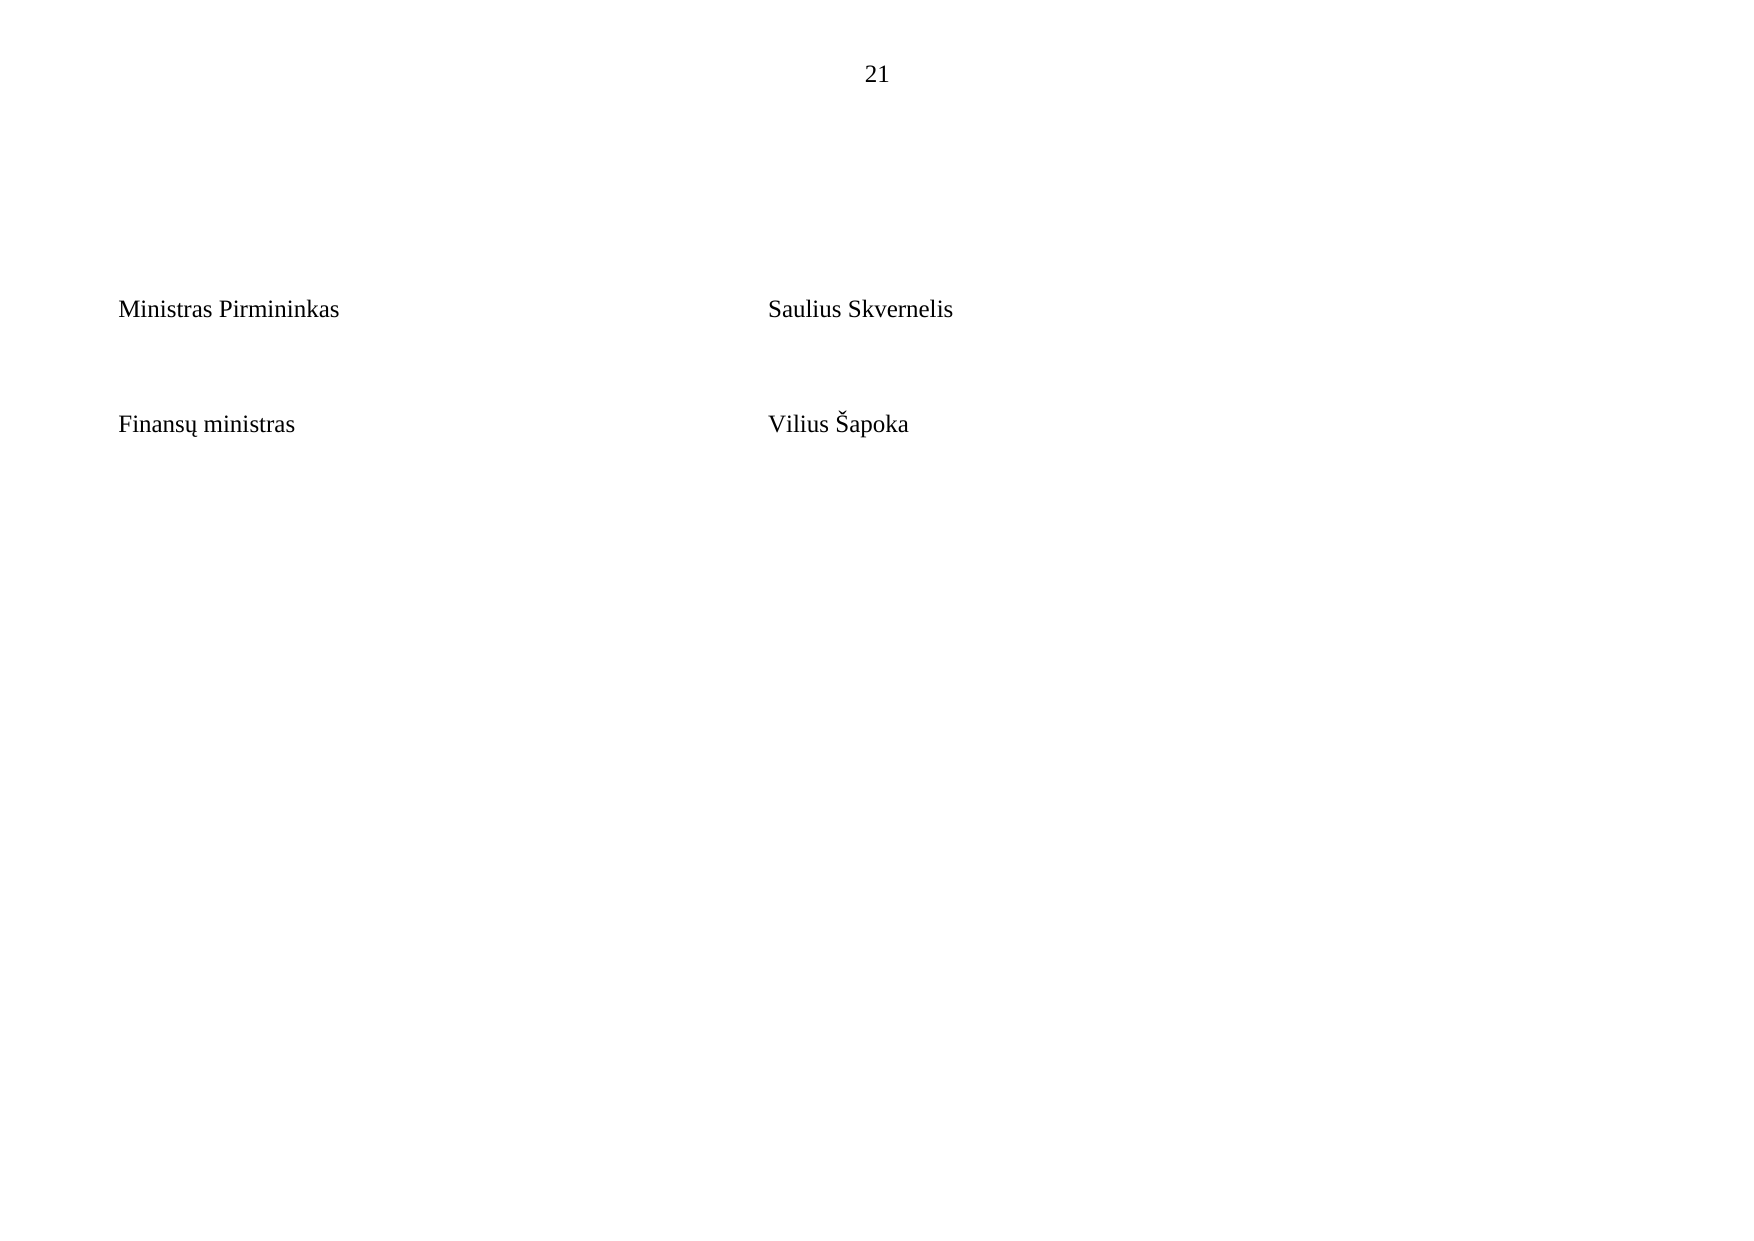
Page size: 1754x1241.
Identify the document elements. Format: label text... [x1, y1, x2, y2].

text Finansų ministras Vilius Šapoka [118, 409, 1636, 438]
text Ministras Pirmininkas Saulius Skvernelis [118, 294, 1636, 323]
